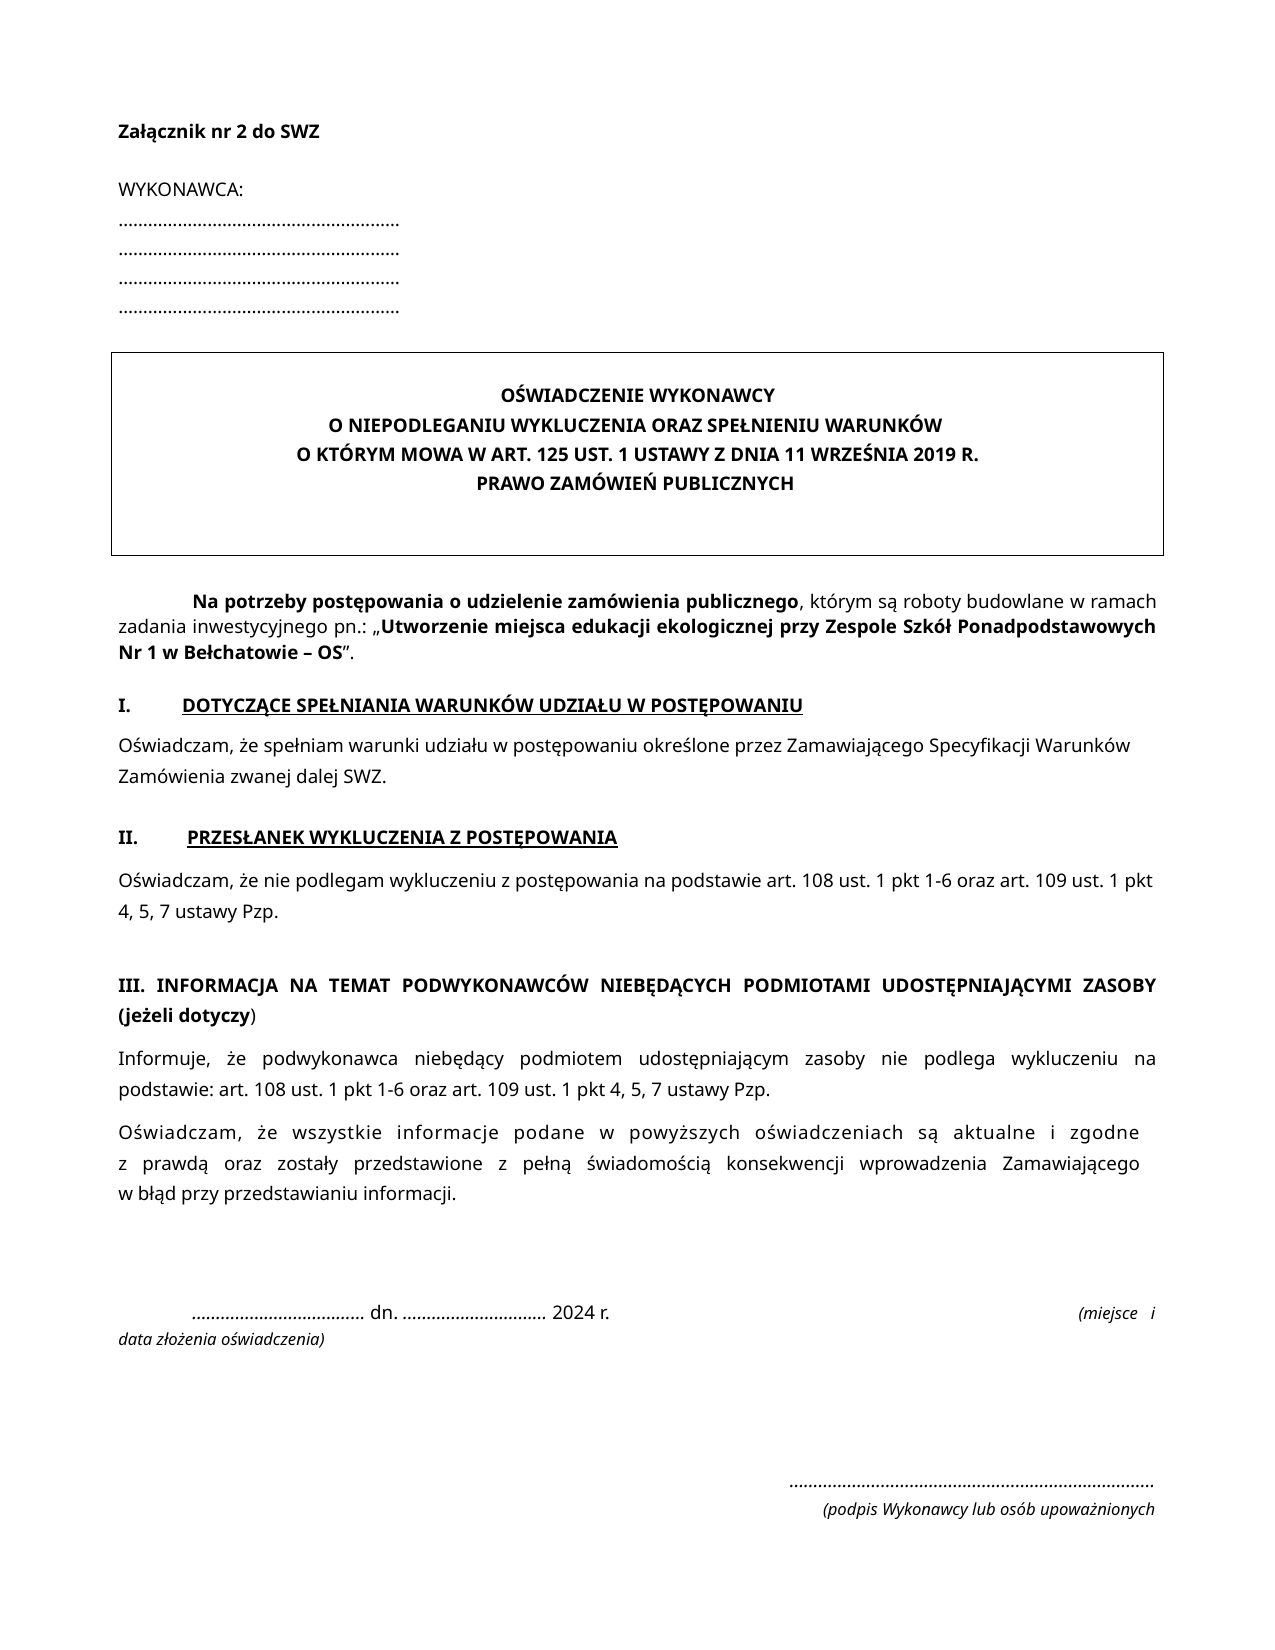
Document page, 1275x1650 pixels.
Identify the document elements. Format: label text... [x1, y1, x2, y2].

list DOTYCZĄCE SPEŁNIANIA WARUNKÓW UDZIAŁU W POSTĘPOWANIU [118, 681, 1157, 720]
table_header OŚWIADCZENIE WYKONAWCY O NIEPODLEGANIU WYKLUCZENIA ORAZ SPEŁNIENIU WARUNKÓW O KTÓRYM MOWA W ART. 125 UST. 1 USTAWY Z DNIA 11 WRZEŚNIA 2019 R. PRAWO ZAMÓWIEŃ PUBLICZNYCH [112, 353, 1163, 554]
text Na potrzeby postępowania o udzielenie zamówienia publicznego, którym są roboty budowlane w ramach zadania inwestycyjnego pn.: „Utworzenie miejsca edukacji ekologicznej przy Zespole Szkół Ponadpodstawowych Nr 1 w Bełchatowie – OS”. [118, 585, 1157, 664]
text ………………………………………………… [118, 206, 537, 231]
text …………….……………………….…………………..……… [118, 1468, 1157, 1493]
list III. INFORMACJA NA TEMAT PODWYKONAWCÓW NIEBĘDĄCYCH PODMIOTAMI UDOSTĘPNIAJĄCYMI ZASOBY (jeżeli dotyczy) [118, 972, 1157, 1028]
text WYKONAWCA: [118, 177, 1157, 202]
text ……………………………… dn. …….…………..……… 2024 r. (miejsce i data złożenia oświadczenia) [118, 1299, 1157, 1351]
text ………………………………………………… [118, 264, 537, 290]
text Załącznik nr 2 do SWZ [118, 118, 1157, 144]
text (podpis Wykonawcy lub osób upoważnionych [118, 1497, 1157, 1520]
text Oświadczam, że wszystkie informacje podane w powyższych oświadczeniach są aktualne i zgodne z prawdą oraz zostały przedstawione z pełną świadomością konsekwencji wprowadzenia Zamawiającego w błąd przy przedstawianiu informacji. [118, 1119, 1157, 1206]
text Informuje, że podwykonawca niebędący podmiotem udostępniającym zasoby nie podlega wykluczeniu na podstawie: art. 108 ust. 1 pkt 1-6 oraz art. 109 ust. 1 pkt 4, 5, 7 ustawy Pzp. [118, 1046, 1157, 1102]
text ………………………………………………… [118, 235, 537, 261]
text Oświadczam, że nie podlegam wykluczeniu z postępowania na podstawie art. 108 ust. 1 pkt 1-6 oraz art. 109 ust. 1 pkt 4, 5, 7 ustawy Pzp. [118, 867, 1157, 924]
text Oświadczam, że spełniam warunki udziału w postępowaniu określone przez Zamawiającego Specyfikacji Warunków Zamówienia zwanej dalej SWZ. [118, 732, 1157, 789]
list PRZESŁANEK WYKLUCZENIA Z POSTĘPOWANIA [118, 824, 1157, 850]
text ………………………………………………… [118, 294, 537, 319]
